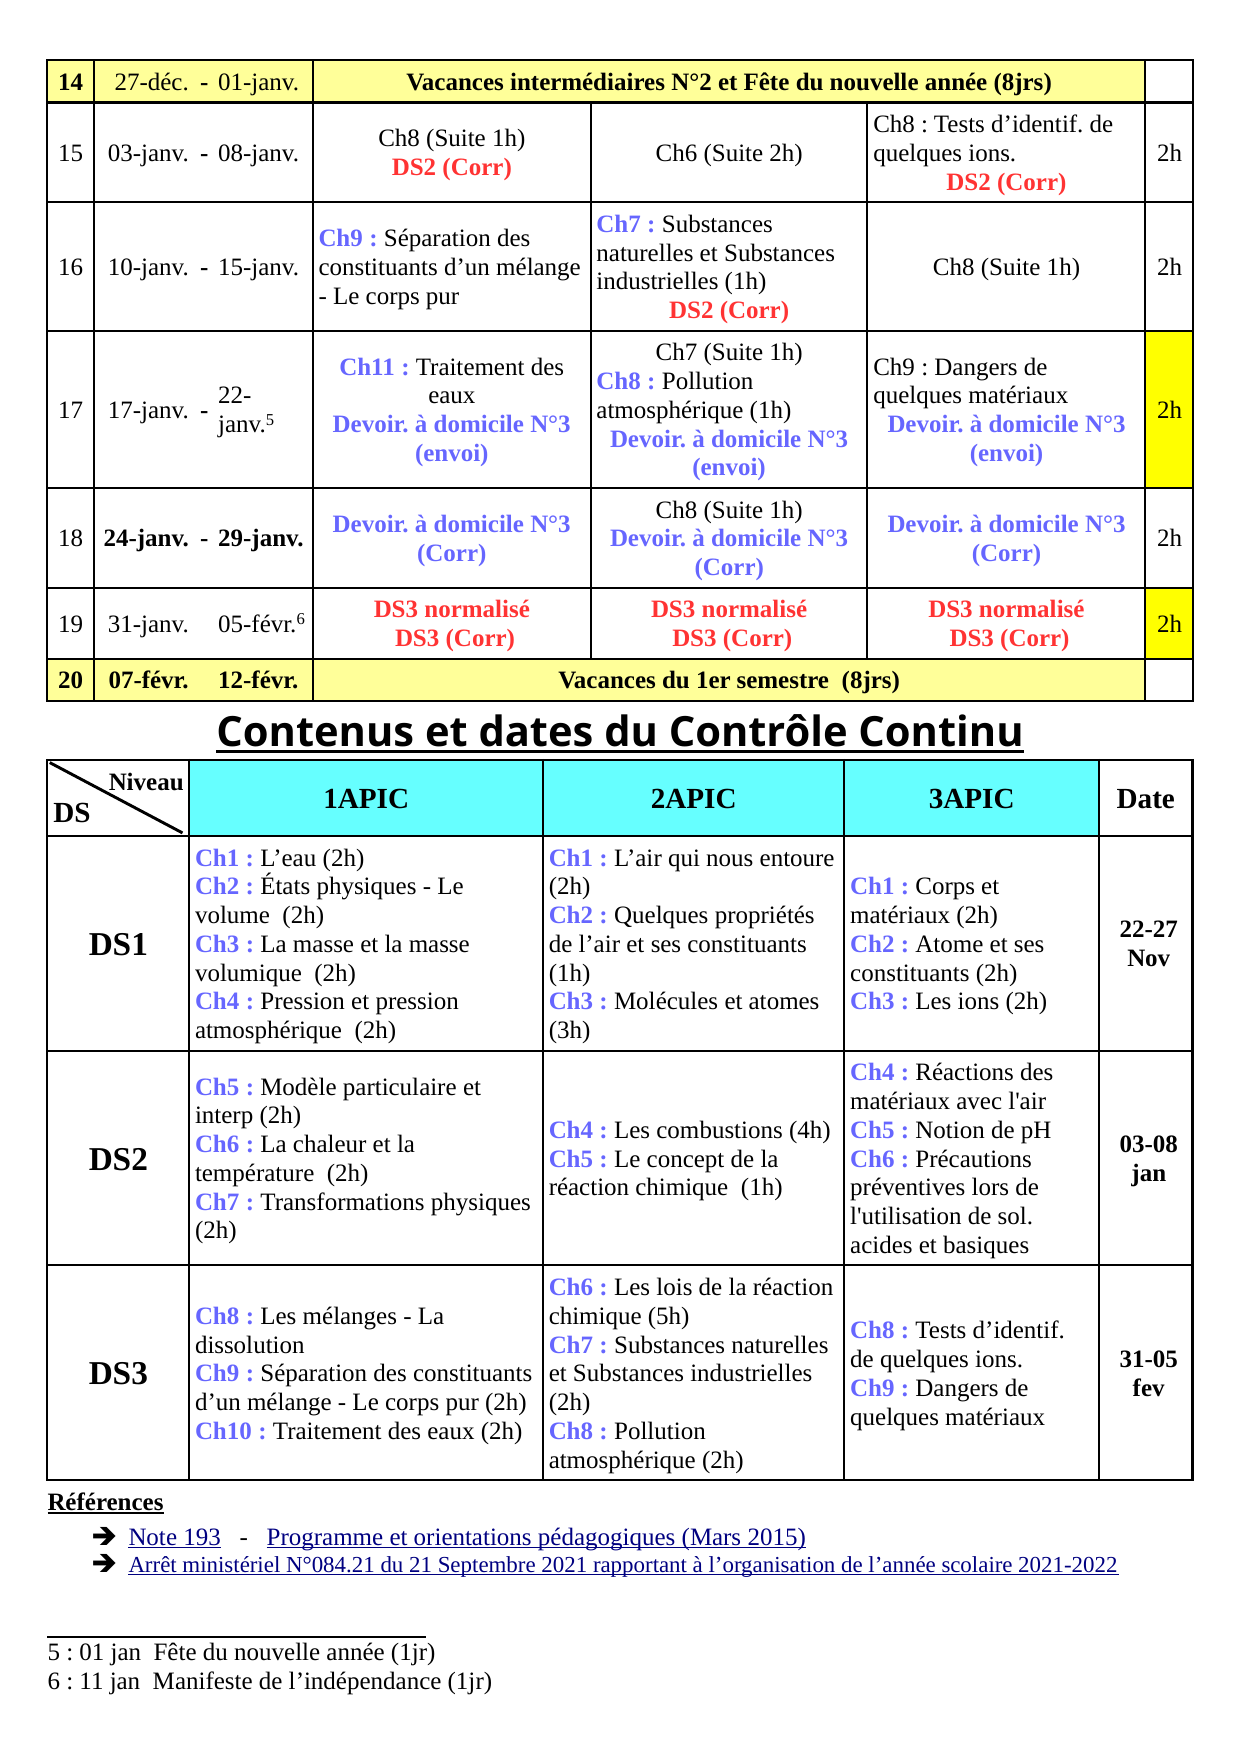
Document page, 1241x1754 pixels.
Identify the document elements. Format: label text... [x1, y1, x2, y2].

table_cell Ch11 : Traitement des eaux Devoir. à domicile N°3 (envoi) [314, 332, 590, 487]
table_cell - [194, 489, 212, 587]
table_header 1APIC [190, 761, 542, 835]
table_cell Ch8 (Suite 1h) Devoir. à domicile N°3 (Corr) [592, 489, 866, 587]
table_cell 2h [1146, 104, 1192, 201]
table_cell Ch9 : Dangers de quelques matériaux Devoir. à domicile N°3 (envoi) [868, 332, 1144, 487]
table_cell DS3 [48, 1266, 188, 1479]
table_cell 31-janv. [95, 589, 194, 658]
table_cell [1146, 61, 1192, 101]
table_header 3APIC [845, 761, 1098, 835]
table_cell 03-08 jan [1100, 1052, 1191, 1264]
table_cell 2h [1146, 203, 1192, 330]
table_cell 20 [48, 660, 93, 700]
table_cell DS2 [48, 1052, 188, 1264]
text Références [47, 1487, 1193, 1516]
table_cell 31-05 fev [1100, 1266, 1191, 1479]
table_cell Ch9 : Séparation des constituants d’un mélange - Le corps pur [314, 203, 590, 330]
table_cell 08-janv. [212, 104, 312, 201]
table_cell Ch1 : L’air qui nous entoure (2h) Ch2 : Quelques propriétés de l’air et ses constituants (1h) Ch3 : Molécules et atomes (3h) [544, 837, 843, 1049]
table_cell Ch8 : Tests d’identif. de quelques ions. Ch9 : Dangers de quelques matériaux [845, 1266, 1098, 1479]
table_cell 15 [48, 104, 93, 201]
table_cell DS3 normalisé DS3 (Corr) [314, 589, 590, 658]
table_cell Ch6 (Suite 2h) [592, 104, 866, 201]
table_cell DS3 normalisé DS3 (Corr) [592, 589, 866, 658]
table_cell Ch1 : Corps et matériaux (2h) Ch2 : Atome et ses constituants (2h) Ch3 : Les ions (2h) [845, 837, 1098, 1049]
table_cell 2h [1146, 589, 1192, 658]
table_cell 24-janv. [95, 489, 194, 587]
text Contenus et dates du Contrôle Continu [47, 702, 1193, 759]
table_cell Vacances intermédiaires N°2 et Fête du nouvelle année (8jrs) [314, 61, 1144, 101]
table_cell 17-janv. [95, 332, 194, 487]
table_cell Ch7 (Suite 1h) Ch8 : Pollution atmosphérique (1h) Devoir. à domicile N°3 (envoi) [592, 332, 866, 487]
table_cell 14 [48, 61, 93, 101]
table_cell Ch8 (Suite 1h) DS2 (Corr) [314, 104, 590, 201]
table_cell 18 [48, 489, 93, 587]
table_cell 12-févr. [212, 660, 312, 700]
table_cell 03-janv. [95, 104, 194, 201]
table_header Niveau DS [52, 761, 188, 835]
table_cell [1146, 660, 1192, 700]
table_cell 22-27 Nov [1100, 837, 1191, 1049]
table_cell 29-janv. [212, 489, 312, 587]
table_cell Ch1 : L’eau (2h) Ch2 : États physiques - Le volume (2h) Ch3 : La masse et la masse volumique (2h) Ch4 : Pression et pression atmosphérique (2h) [190, 837, 542, 1049]
table_header Niveau DS [48, 761, 181, 835]
table_cell Devoir. à domicile N°3 (Corr) [314, 489, 590, 587]
table_cell DS1 [48, 837, 188, 1049]
table_cell Vacances du 1er semestre (8jrs) [314, 660, 1144, 700]
table_cell DS3 normalisé DS3 (Corr) [868, 589, 1144, 658]
list Note 193 - Programme et orientations pédagogiques (Mars 2015) [91, 1522, 1193, 1551]
list Arrêt ministériel N°084.21 du 21 Septembre 2021 rapportant à l’organisation de l’année scolaire 2021-2022 [91, 1551, 1193, 1577]
table_cell Ch8 : Tests d’identif. de quelques ions. DS2 (Corr) [868, 104, 1144, 201]
table_cell Ch5 : Modèle particulaire et interp (2h) Ch6 : La chaleur et la température (2h) Ch7 : Transformations physiques (2h) [190, 1052, 542, 1264]
table_cell Devoir. à domicile N°3 (Corr) [868, 489, 1144, 587]
table_header Date [1100, 761, 1191, 835]
table_cell 22-janv. [212, 332, 312, 487]
table_cell 2h [1146, 332, 1192, 487]
table_cell Ch7 : Substances naturelles et Substances industrielles (1h) DS2 (Corr) [592, 203, 866, 330]
table_cell Ch8 : Les mélanges - La dissolution Ch9 : Séparation des constituants d’un mélange - Le corps pur (2h) Ch10 : Traitement des eaux (2h) [190, 1266, 542, 1479]
table_cell 07-févr. [95, 660, 194, 700]
table_cell - [194, 104, 212, 201]
table_cell - [194, 203, 212, 330]
table_cell 01-janv. [212, 61, 312, 101]
table_cell 10-janv. [95, 203, 194, 330]
table_cell [194, 660, 212, 700]
table_cell Ch4 : Les combustions (4h) Ch5 : Le concept de la réaction chimique (1h) [544, 1052, 843, 1264]
table_cell Ch6 : Les lois de la réaction chimique (5h) Ch7 : Substances naturelles et Substances industrielles (2h) Ch8 : Pollution atmosphérique (2h) [544, 1266, 843, 1479]
table_cell Ch4 : Réactions des matériaux avec l'air Ch5 : Notion de pH Ch6 : Précautions préventives lors de l'utilisation de sol. acides et basiques [845, 1052, 1098, 1264]
table_cell 27-déc. [95, 61, 194, 101]
table_cell 19 [48, 589, 93, 658]
table_cell - [194, 332, 212, 487]
table_cell 16 [48, 203, 93, 330]
table_cell - [194, 61, 212, 101]
table_cell 15-janv. [212, 203, 312, 330]
table_cell 05-févr. [212, 589, 312, 658]
table_cell Ch8 (Suite 1h) [868, 203, 1144, 330]
table_cell [194, 589, 212, 658]
table_header 2APIC [544, 761, 843, 835]
table_cell 2h [1146, 489, 1192, 587]
table_cell 17 [48, 332, 93, 487]
